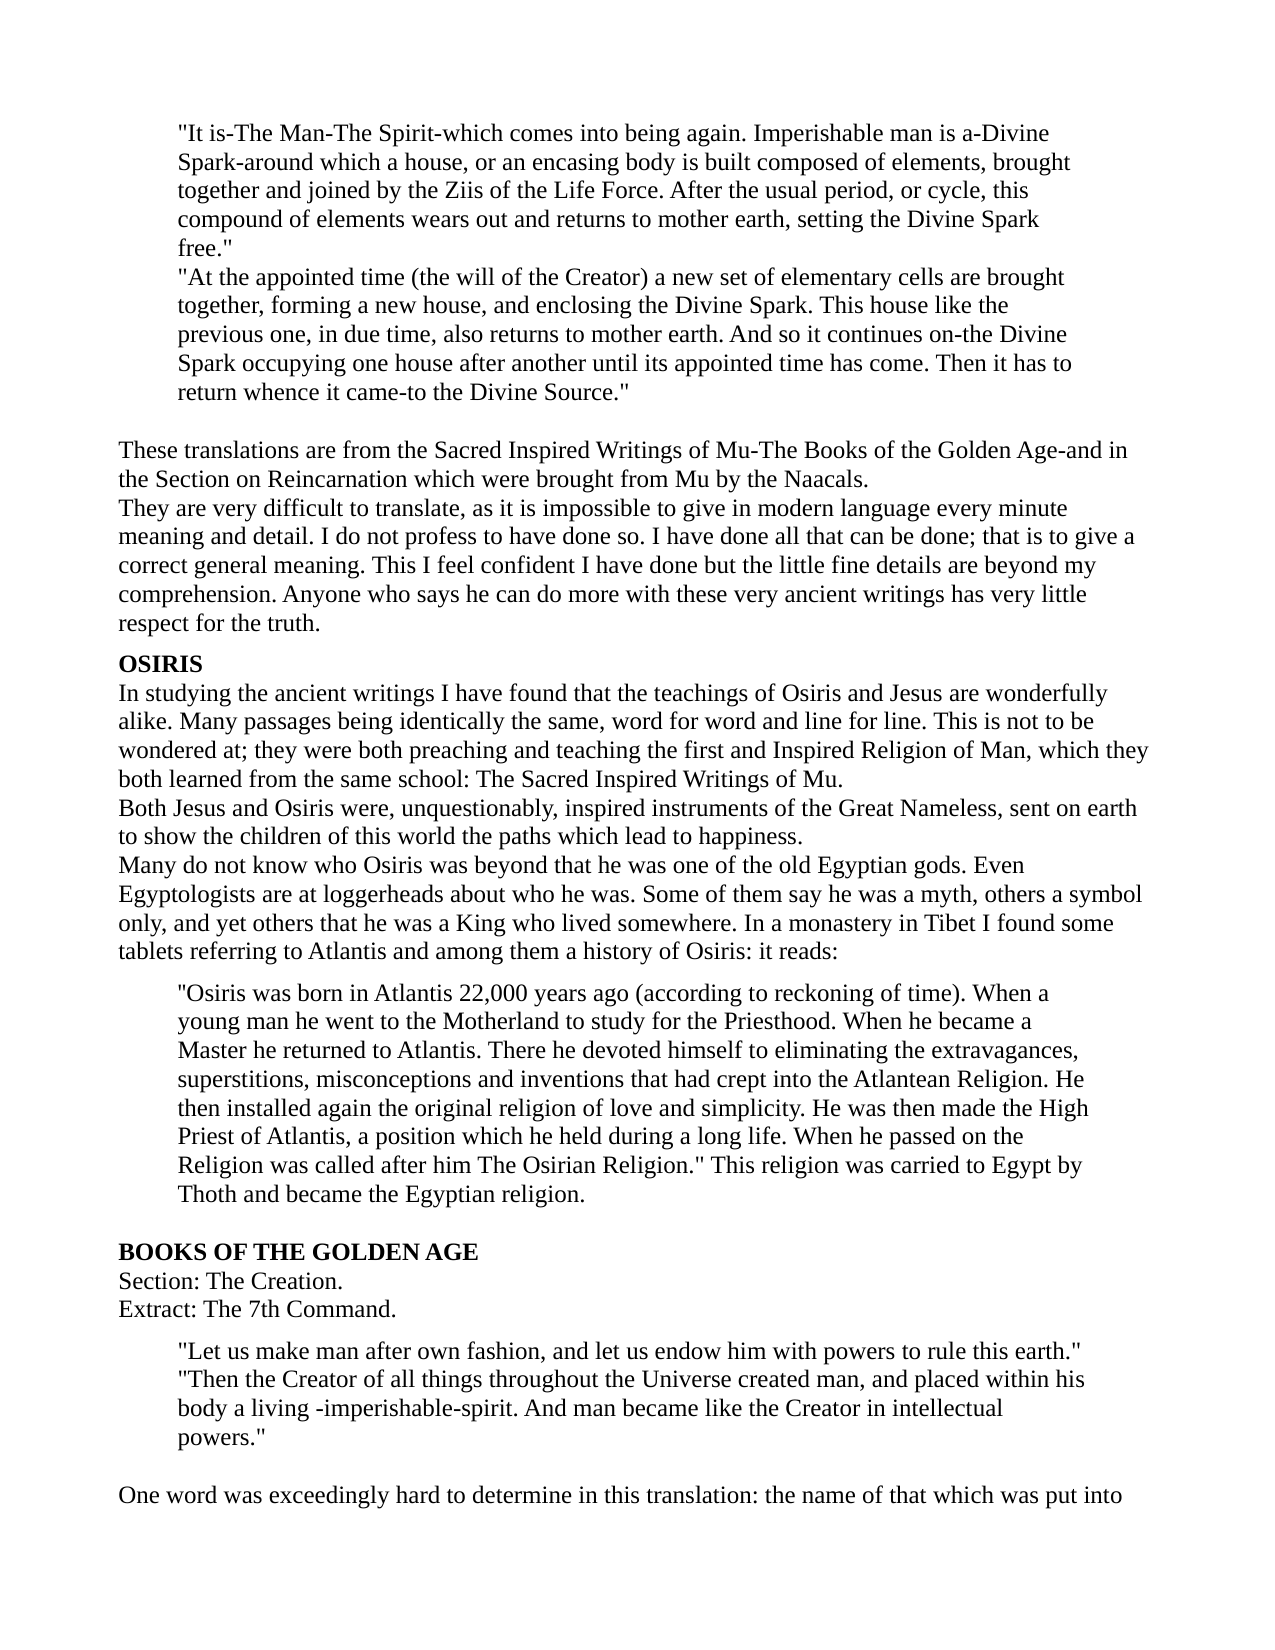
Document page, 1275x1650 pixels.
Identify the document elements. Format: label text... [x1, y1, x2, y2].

text "It is-The Man-The Spirit-which comes into being again. Imperishable man is a-Divine Spark-around which a house, or an encasing body is built composed of elements, brought together and joined by the Ziis of the Life Force. After the usual period, or cycle, this compound of elements wears out and returns to mother earth, setting the Divine Spark free." "At the appointed time (the will of the Creator) a new set of elementary cells are brought together, forming a new house, and enclosing the Divine Spark. This house like the previous one, in due time, also returns to mother earth. And so it continues on-the Divine Spark occupying one house after another until its appointed time has come. Then it has to return whence it came-to the Divine Source." [177, 118, 1098, 406]
text ''Osiris was born in Atlantis 22,000 years ago (according to reckoning of time). When a young man he went to the Motherland to study for the Priesthood. When he became a Master he returned to Atlantis. There he devoted himself to eliminating the extravagances, superstitions, misconceptions and inventions that had crept into the Atlantean Religion. He then installed again the original religion of love and simplicity. He was then made the High Priest of Atlantis, a position which he held during a long life. When he passed on the Religion was called after him The Osirian Religion." This religion was carried to Egypt by Thoth and became the Egyptian religion. [177, 978, 1098, 1208]
text "Let us make man after own fashion, and let us endow him with powers to rule this earth." "Then the Creator of all things throughout the Universe created man, and placed within his body a living -imperishable-spirit. And man became like the Creator in intellectual powers." [177, 1336, 1098, 1451]
text BOOKS OF THE GOLDEN AGE Section: The Creation. Extract: The 7th Command. [118, 1237, 1157, 1323]
text OSIRIS In studying the ancient writings I have found that the teachings of Osiris and Jesus are wonderfully alike. Many passages being identically the same, word for word and line for line. This is not to be wondered at; they were both preaching and teaching the first and Inspired Religion of Man, which they both learned from the same school: The Sacred Inspired Writings of Mu. Both Jesus and Osiris were, unquestionably, inspired instruments of the Great Nameless, sent on earth to show the children of this world the paths which lead to happiness. Many do not know who Osiris was beyond that he was one of the old Egyptian gods. Even Egyptologists are at loggerheads about who he was. Some of them say he was a myth, others a symbol only, and yet others that he was a King who lived somewhere. In a monastery in Tibet I found some tablets referring to Atlantis and among them a history of Osiris: it reads: [118, 649, 1157, 965]
text These translations are from the Sacred Inspired Writings of Mu-The Books of the Golden Age-and in the Section on Reincarnation which were brought from Mu by the Naacals. They are very difficult to translate, as it is impossible to give in modern language every minute meaning and detail. I do not profess to have done so. I have done all that can be done; that is to give a correct general meaning. This I feel confident I have done but the little fine details are beyond my comprehension. Anyone who says he can do more with these very ancient writings has very little respect for the truth. [118, 435, 1157, 636]
text One word was exceedingly hard to determine in this translation: the name of that which was put into [118, 1480, 1157, 1509]
